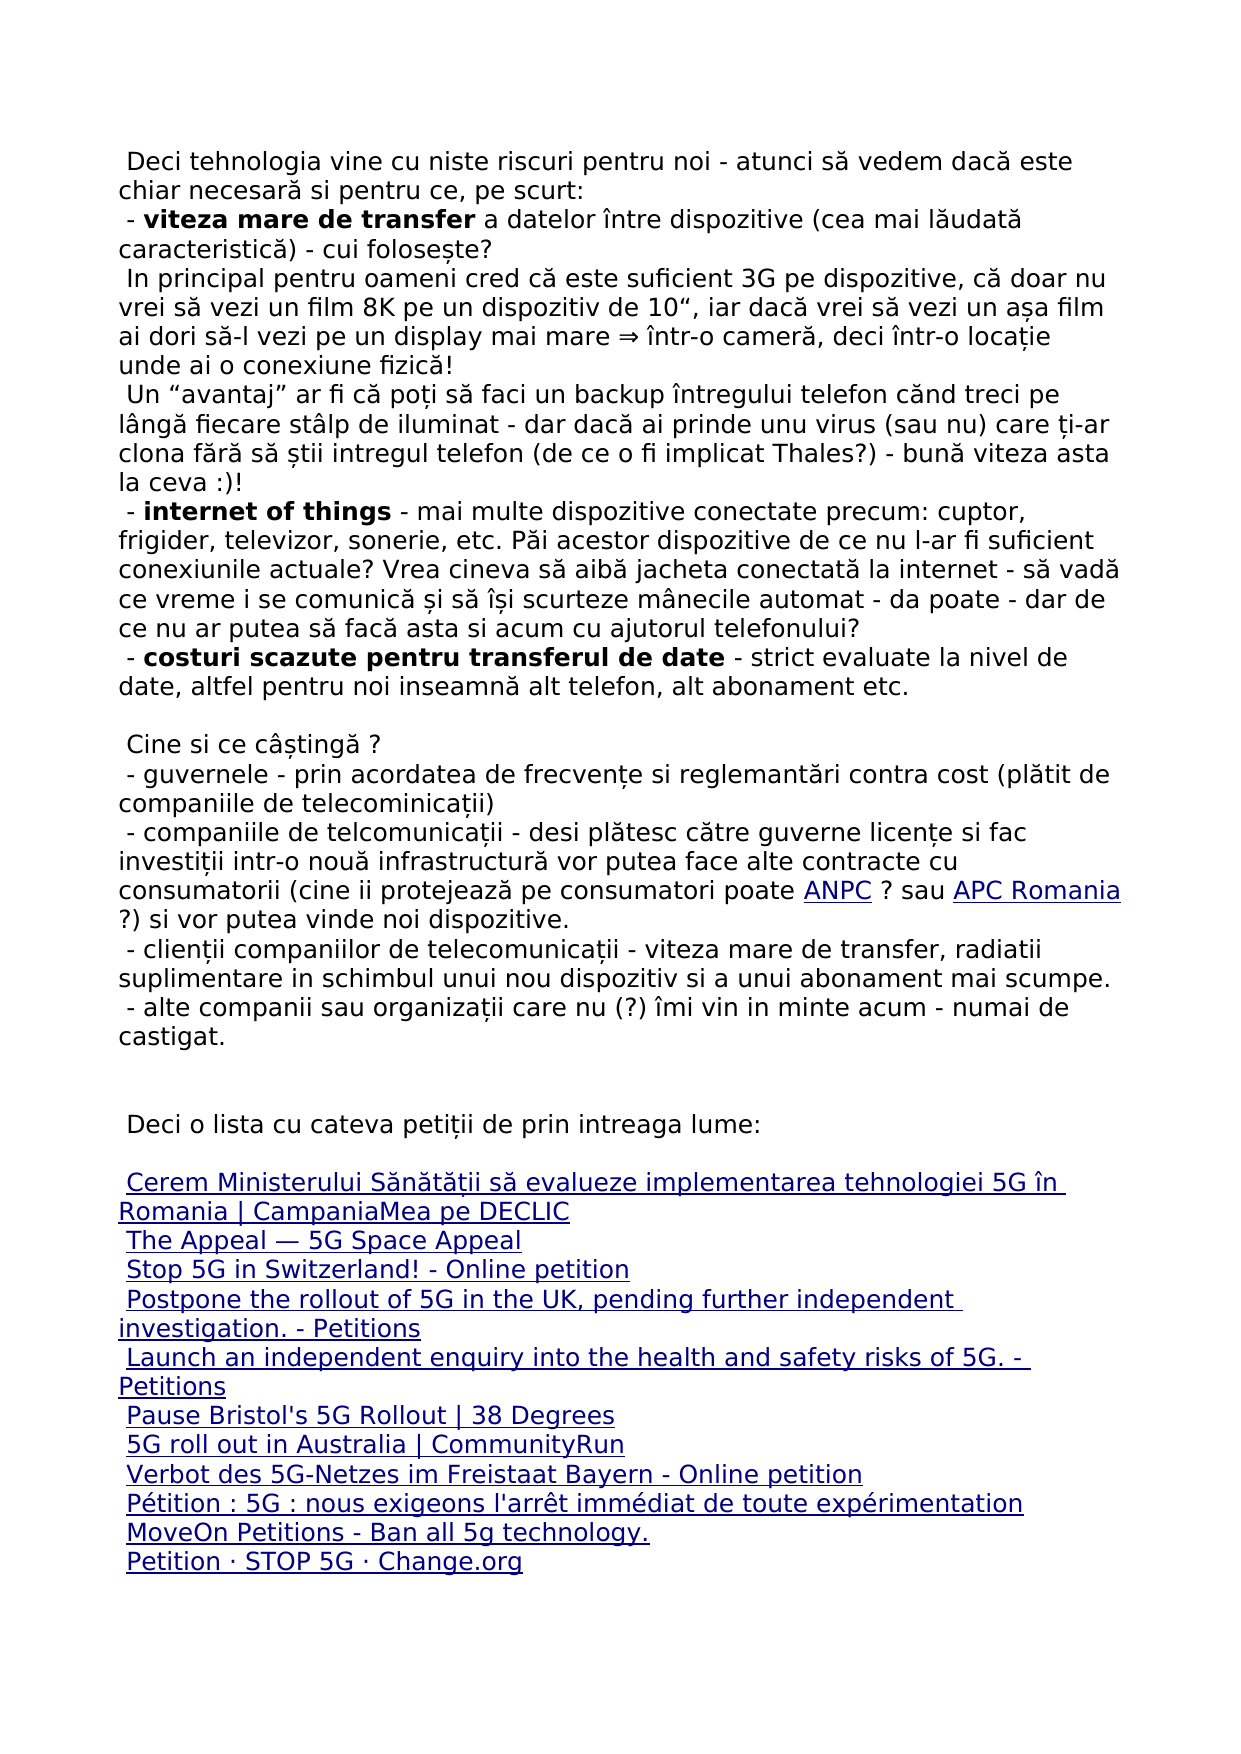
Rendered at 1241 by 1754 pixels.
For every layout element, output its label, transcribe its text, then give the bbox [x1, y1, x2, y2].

text Deci tehnologia vine cu niste riscuri pentru noi - atunci să vedem dacă este chiar necesară si pentru ce, pe scurt: - viteza mare de transfer a datelor între dispozitive (cea mai lăudată caracteristică) - cui folosește? In principal pentru oameni cred că este suficient 3G pe dispozitive, că doar nu vrei să vezi un film 8K pe un dispozitiv de 10“, iar dacă vrei să vezi un așa film ai dori să-l vezi pe un display mai mare ⇒ într-o cameră, deci într-o locație unde ai o conexiune fizică! Un “avantaj” ar fi că poți să faci un backup întregului telefon cănd treci pe lângă fiecare stâlp de iluminat - dar dacă ai prinde unu virus (sau nu) care ți-ar clona fără să știi intregul telefon (de ce o fi implicat Thales?) - bună viteza asta la ceva :)! - internet of things - mai multe dispozitive conectate precum: cuptor, frigider, televizor, sonerie, etc. Păi acestor dispozitive de ce nu l-ar fi suficient conexiunile actuale? Vrea cineva să aibă jacheta conectată la internet - să vadă ce vreme i se comunică și să își scurteze mânecile automat - da poate - dar de ce nu ar putea să facă asta si acum cu ajutorul telefonului? - costuri scazute pentru transferul de date - strict evaluate la nivel de date, altfel pentru noi inseamnă alt telefon, alt abonament etc. Cine si ce câștingă ? - guvernele - prin acordatea de frecvențe si reglemantări contra cost (plătit de companiile de telecominicații) - companiile de telcomunicații - desi plătesc către guverne licențe si fac investiții intr-o nouă infrastructură vor putea face alte contracte cu consumatorii (cine ii protejează pe consumatori poate ANPC ? sau APC Romania ?) si vor putea vinde noi dispozitive. - clienții companiilor de telecomunicații - viteza mare de transfer, radiatii suplimentare in schimbul unui nou dispozitiv si a unui abonament mai scumpe. - alte companii sau organizații care nu (?) îmi vin in minte acum - numai de castigat. Deci o lista cu cateva petiții de prin intreaga lume: Cerem Ministerului Sănătății să evalueze implementarea tehnologiei 5G în Romania | CampaniaMea pe DECLIC The Appeal — 5G Space Appeal Stop 5G in Switzerland! - Online petition Postpone the rollout of 5G in the UK, pending further independent investigation. - Petitions Launch an independent enquiry into the health and safety risks of 5G. - Petitions Pause Bristol's 5G Rollout | 38 Degrees 5G roll out in Australia | CommunityRun Verbot des 5G-Netzes im Freistaat Bayern - Online petition Pétition : 5G : nous exigeons l'arrêt immédiat de toute expérimentation MoveOn Petitions - Ban all 5g technology. Petition · STOP 5G · Change.org [118, 118, 1122, 1576]
